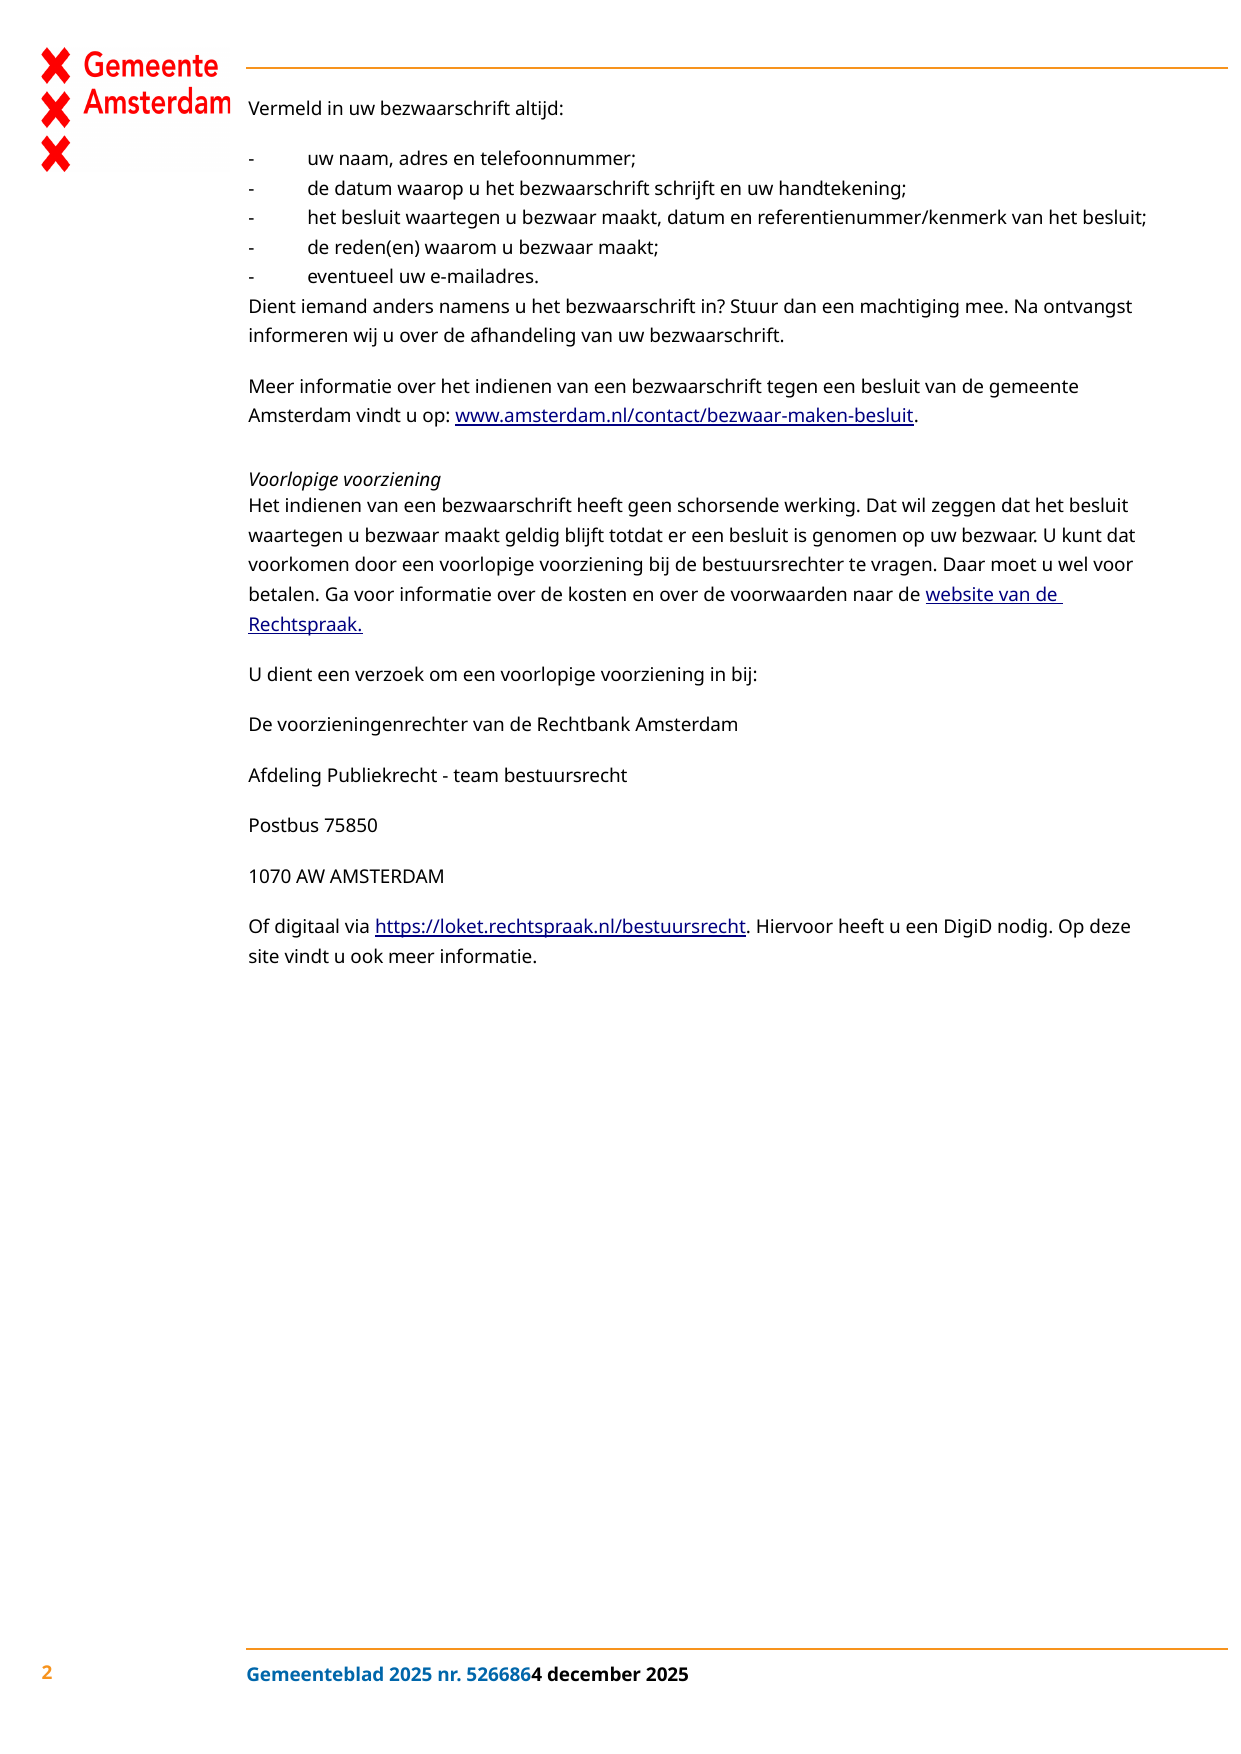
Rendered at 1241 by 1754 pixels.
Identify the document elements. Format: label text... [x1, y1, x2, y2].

text Of digitaal via https://loket.rechtspraak.nl/bestuursrecht. Hiervoor heeft u een DigiD nodig. Op deze site vindt u ook meer informatie. [248, 913, 1152, 968]
text 1070 AW AMSTERDAM [248, 863, 1152, 888]
list het besluit waartegen u bezwaar maakt, datum en referentienummer/kenmerk van het besluit; [248, 204, 1152, 230]
text Het indienen van een bezwaarschrift heeft geen schorsende werking. Dat wil zeggen dat het besluit waartegen u bezwaar maakt geldig blijft totdat er een besluit is genomen op uw bezwaar. U kunt dat voorkomen door een voorlopige voorziening bij de bestuursrechter te vragen. Daar moet u wel voor betalen. Ga voor informatie over de kosten en over de voorwaarden naar de website van de Rechtspraak. [248, 492, 1152, 636]
text Postbus 75850 [248, 812, 1152, 838]
text Dient iemand anders namens u het bezwaarschrift in? Stuur dan een machtiging mee. Na ontvangst informeren wij u over de afhandeling van uw bezwaarschrift. [248, 293, 1152, 348]
text Vermeld in uw bezwaarschrift altijd: [248, 95, 1152, 121]
text Afdeling Publiekrecht - team bestuursrecht [248, 762, 1152, 788]
list eventueel uw e-mailadres. [248, 263, 1152, 289]
text Voorlopige voorziening [248, 467, 1152, 492]
list uw naam, adres en telefoonnummer; [248, 145, 1152, 171]
list de datum waarop u het bezwaarschrift schrijft en uw handtekening; [248, 175, 1152, 201]
text U dient een verzoek om een voorlopige voorziening in bij: [248, 661, 1152, 687]
list de reden(en) waarom u bezwaar maakt; [248, 234, 1152, 260]
text De voorzieningenrechter van de Rechtbank Amsterdam [248, 712, 1152, 737]
picture [41, 47, 231, 172]
text Meer informatie over het indienen van een bezwaarschrift tegen een besluit van de gemeente Amsterdam vindt u op: www.amsterdam.nl/contact/bezwaar-maken-besluit. [248, 373, 1152, 428]
